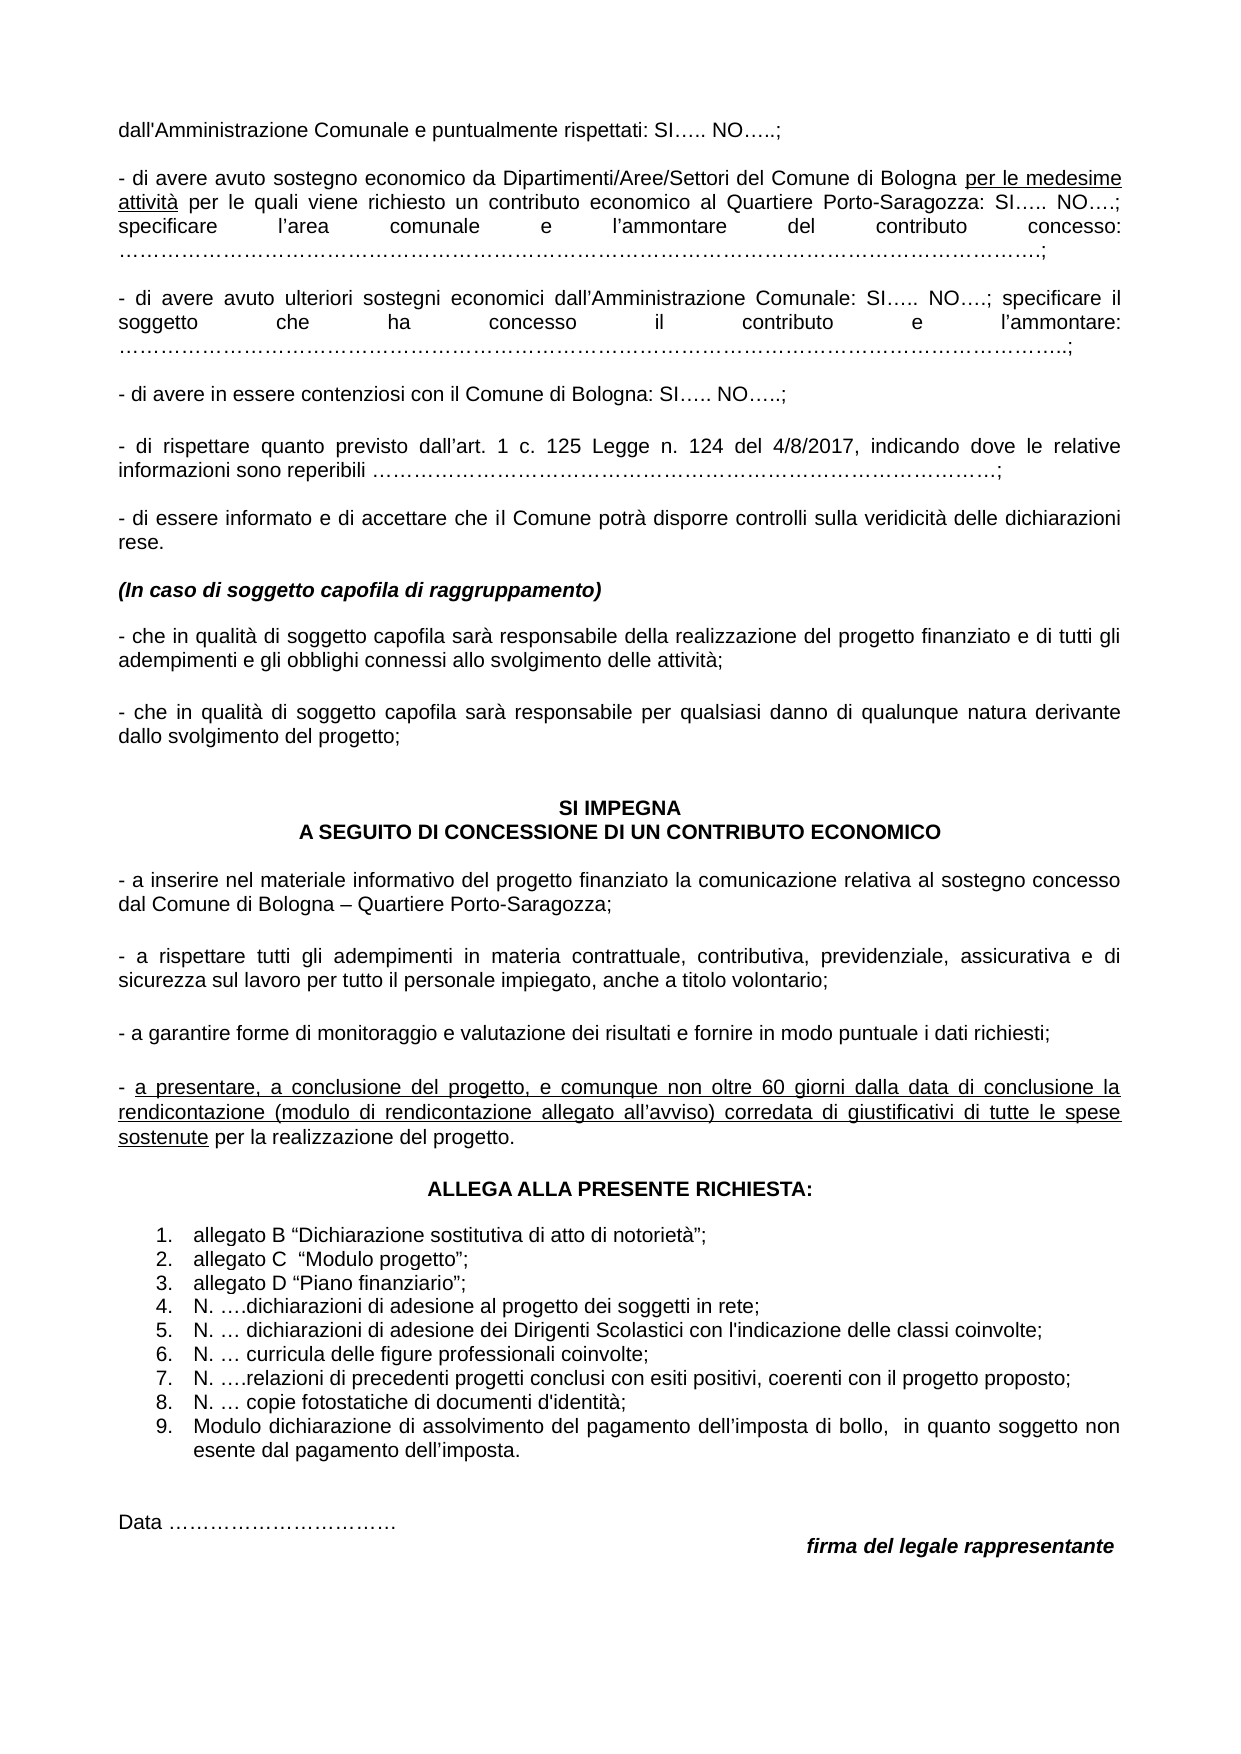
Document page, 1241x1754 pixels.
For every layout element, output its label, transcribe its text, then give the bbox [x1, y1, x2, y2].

list N. … dichiarazioni di adesione dei Dirigenti Scolastici con l'indicazione delle classi coinvolte; [156, 1318, 1122, 1342]
text - di avere avuto sostegno economico da Dipartimenti/Aree/Settori del Comune di Bologna per le medesime attività per le quali viene richiesto un contributo economico al Quartiere Porto-Saragozza: SI….. NO….; specificare l’area comunale e l’ammontare del contributo concesso: …………………………………………………………………………………………………………………….; [118, 166, 1122, 262]
text - di rispettare quanto previsto dall’art. 1 c. 125 Legge n. 124 del 4/8/2017, indicando dove le relative informazioni sono reperibili ………………………………………………………………………………; [118, 434, 1122, 482]
text - di avere in essere contenziosi con il Comune di Bologna: SI….. NO…..; [118, 382, 1122, 406]
text SI IMPEGNA [118, 796, 1122, 820]
text - di essere informato e di accettare che il Comune potrà disporre controlli sulla veridicità delle dichiarazioni rese. [118, 506, 1122, 554]
text ALLEGA ALLA PRESENTE RICHIESTA: [118, 1177, 1122, 1201]
text - che in qualità di soggetto capofila sarà responsabile della realizzazione del progetto finanziato e di tutti gli adempimenti e gli obblighi connessi allo svolgimento delle attività; [118, 624, 1122, 672]
list N. … curricula delle figure professionali coinvolte; [156, 1342, 1122, 1366]
list allegato C “Modulo progetto”; [156, 1246, 1122, 1270]
text - a inserire nel materiale informativo del progetto finanziato la comunicazione relativa al sostegno concesso dal Comune di Bologna – Quartiere Porto-Saragozza; [118, 868, 1122, 916]
text firma del legale rappresentante [118, 1534, 1122, 1558]
text (In caso di soggetto capofila di raggruppamento) [118, 578, 1122, 602]
list N. … copie fotostatiche di documenti d'identità; [156, 1390, 1122, 1414]
list Modulo dichiarazione di assolvimento del pagamento dell’imposta di bollo, in quanto soggetto non esente dal pagamento dell’imposta. [156, 1414, 1122, 1462]
list N. ….dichiarazioni di adesione al progetto dei soggetti in rete; [156, 1294, 1122, 1318]
text dall'Amministrazione Comunale e puntualmente rispettati: SI….. NO…..; [118, 118, 1122, 142]
text - a rispettare tutti gli adempimenti in materia contrattuale, contributiva, previdenziale, assicurativa e di sicurezza sul lavoro per tutto il personale impiegato, anche a titolo volontario; [118, 944, 1122, 992]
list allegato B “Dichiarazione sostitutiva di atto di notorietà”; [156, 1222, 1122, 1246]
text - che in qualità di soggetto capofila sarà responsabile per qualsiasi danno di qualunque natura derivante dallo svolgimento del progetto; [118, 700, 1122, 748]
list allegato D “Piano finanziario”; [156, 1270, 1122, 1294]
text A SEGUITO DI CONCESSIONE DI UN CONTRIBUTO ECONOMICO [118, 820, 1122, 844]
text - a garantire forme di monitoraggio e valutazione dei risultati e fornire in modo puntuale i dati richiesti; [118, 1021, 1122, 1045]
text - di avere avuto ulteriori sostegni economici dall’Amministrazione Comunale: SI….. NO….; specificare il soggetto che ha concesso il contributo e l’ammontare: ………………………………………………………………………………………………………………………..; [118, 286, 1122, 358]
text Data …………………………… [118, 1510, 1122, 1534]
list N. ….relazioni di precedenti progetti conclusi con esiti positivi, coerenti con il progetto proposto; [156, 1366, 1122, 1390]
text sostenute per la realizzazione del progetto. [118, 1122, 1122, 1148]
text - a presentare, a conclusione del progetto, e comunque non oltre 60 giorni dalla data di conclusione la rendicontazione (modulo di rendicontazione allegato all’avviso) corredata di giustificativi di tutte le spese [118, 1073, 1122, 1121]
